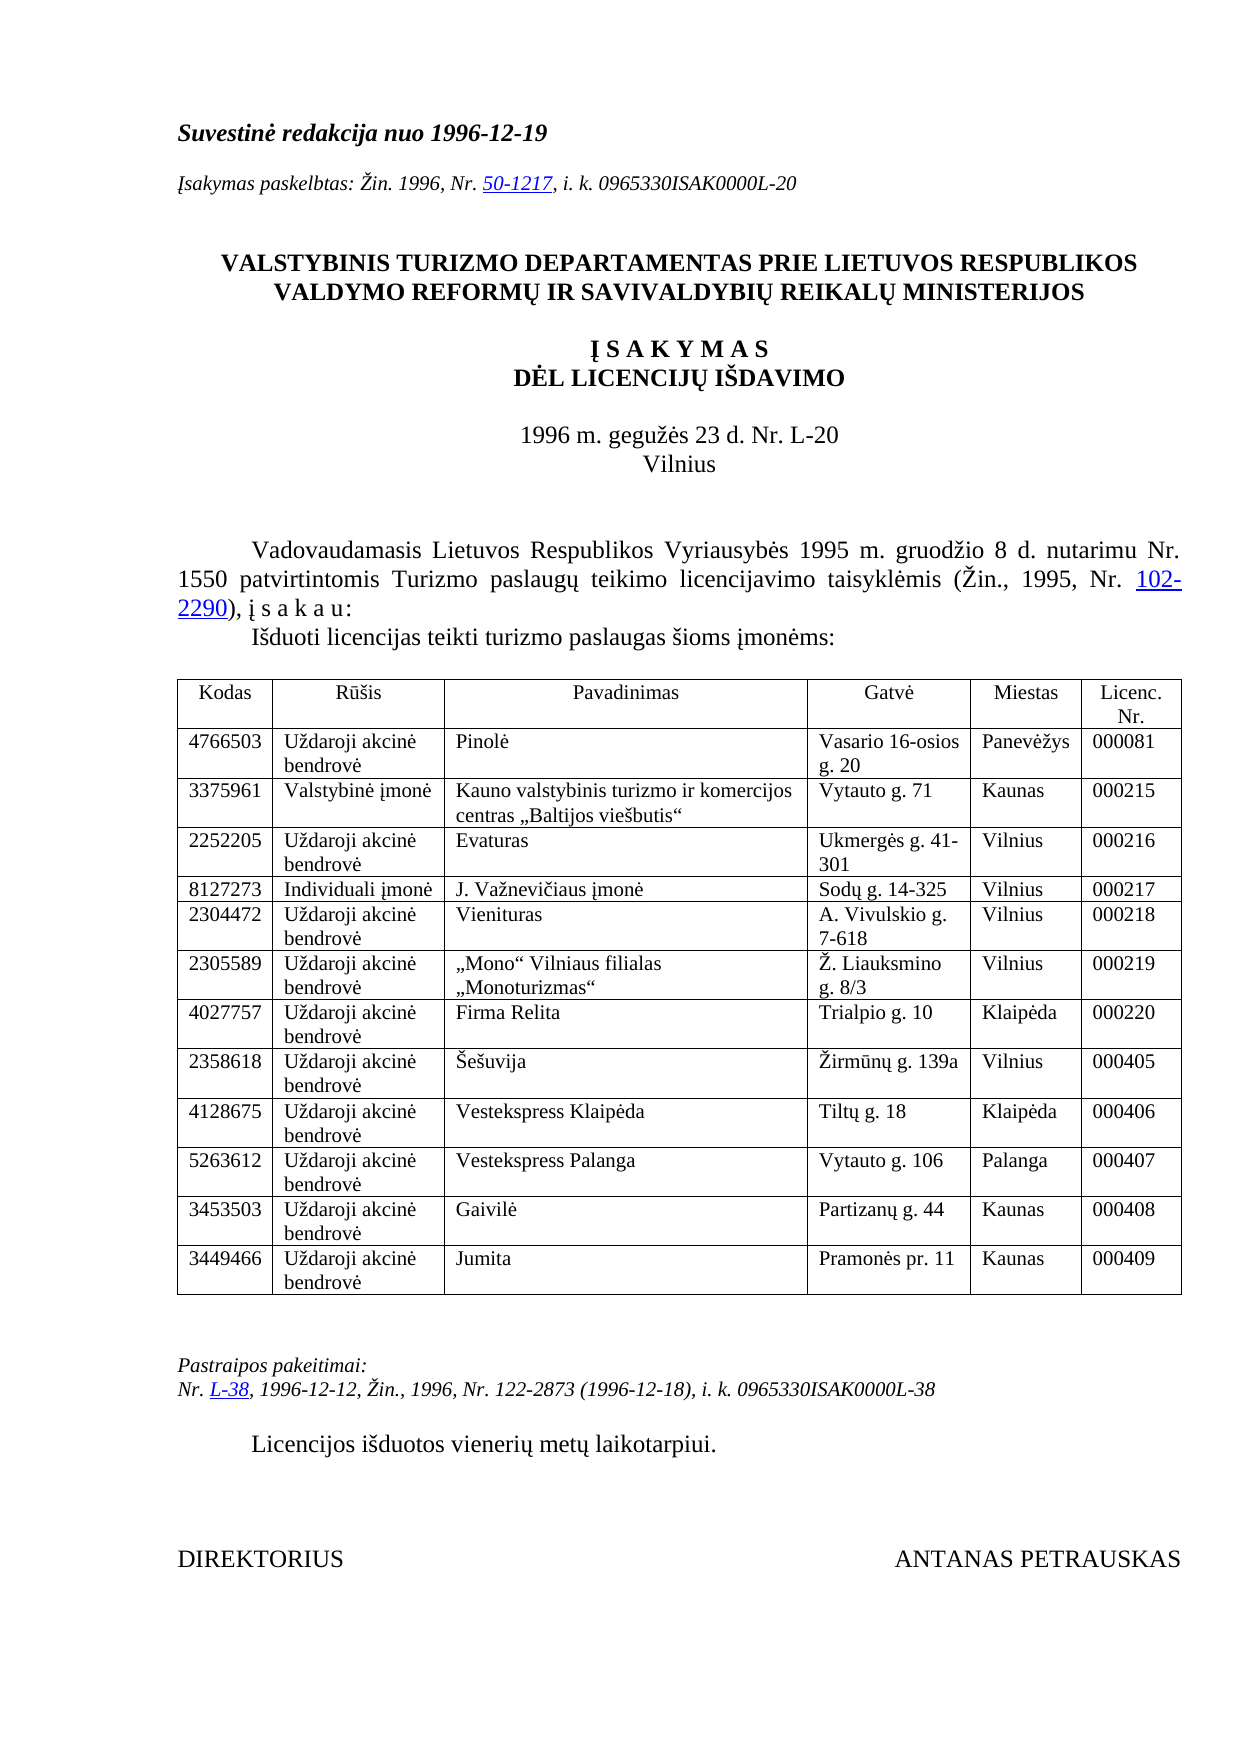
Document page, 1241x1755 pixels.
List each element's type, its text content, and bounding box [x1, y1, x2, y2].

text Vilnius [177, 449, 1181, 478]
table_cell „Mono“ Vilniaus filialas „Monoturizmas“ [445, 951, 807, 999]
table_cell 000406 [1082, 1099, 1181, 1147]
table_cell Tiltų g. 18 [808, 1099, 970, 1147]
table_cell Vilnius [971, 902, 1081, 950]
text Pastraipos pakeitimai: [177, 1353, 1181, 1377]
table_cell Vytauto g. 71 [808, 779, 970, 827]
table_cell Uždaroji akcinė bendrovė [273, 951, 444, 999]
table_cell Vasario 16-osios g. 20 [808, 729, 970, 777]
table_cell Uždaroji akcinė bendrovė [273, 828, 444, 876]
text Vadovaudamasis Lietuvos Respublikos Vyriausybės 1995 m. gruodžio 8 d. nutarimu Nr. 1550 patvirtintomis Turizmo paslaugų teikimo licencijavimo taisyklėmis (Žin., 1995, Nr. 102-2290), įsakau: [177, 535, 1181, 622]
table_cell 2305589 [178, 951, 272, 999]
text Įsakymas paskelbtas: Žin. 1996, Nr. 50-1217, i. k. 0965330ISAK0000L-20 [177, 171, 1181, 195]
table_cell 000220 [1082, 1000, 1181, 1048]
table_cell Firma Relita [445, 1000, 807, 1048]
table_cell 000407 [1082, 1148, 1181, 1196]
table_cell Vienituras [445, 902, 807, 950]
table_cell 000405 [1082, 1049, 1181, 1097]
table_header Gatvė [808, 680, 970, 728]
table_cell Kaunas [971, 779, 1081, 827]
table_cell Klaipėda [971, 1099, 1081, 1147]
table_cell 000216 [1082, 828, 1181, 876]
table_cell Vilnius [971, 877, 1081, 901]
table_cell 000408 [1082, 1197, 1181, 1245]
text Nr. L-38, 1996-12-12, Žin., 1996, Nr. 122-2873 (1996-12-18), i. k. 0965330ISAK0000L-38 [177, 1377, 1181, 1401]
text Suvestinė redakcija nuo 1996-12-19 [177, 118, 1181, 147]
table_header Kodas [178, 680, 272, 728]
table_cell Vestekspress Palanga [445, 1148, 807, 1196]
table_cell 000081 [1082, 729, 1181, 777]
table_cell 2252205 [178, 828, 272, 876]
table_cell Kaunas [971, 1197, 1081, 1245]
table_cell 000217 [1082, 877, 1181, 901]
table_cell Uždaroji akcinė bendrovė [273, 1049, 444, 1097]
table_cell Kauno valstybinis turizmo ir komercijos centras „Baltijos viešbutis“ [445, 779, 807, 827]
table_cell Šešuvija [445, 1049, 807, 1097]
table_cell Evaturas [445, 828, 807, 876]
table_cell Jumita [445, 1246, 807, 1294]
table_cell Ž. Liauksmino g. 8/3 [808, 951, 970, 999]
text Licencijos išduotos vienerių metų laikotarpiui. [177, 1429, 1181, 1458]
text 1996 m. gegužės 23 d. Nr. L-20 [177, 420, 1181, 449]
table_header Rūšis [273, 680, 444, 728]
table_cell Uždaroji akcinė bendrovė [273, 729, 444, 777]
table_header Miestas [971, 680, 1081, 728]
table_cell 2304472 [178, 902, 272, 950]
table_cell Ukmergės g. 41-301 [808, 828, 970, 876]
table_cell 8127273 [178, 877, 272, 901]
table_cell Uždaroji akcinė bendrovė [273, 902, 444, 950]
table_cell A. Vivulskio g. 7-618 [808, 902, 970, 950]
table_cell Individuali įmonė [273, 877, 444, 901]
table_cell Valstybinė įmonė [273, 779, 444, 827]
table_cell Žirmūnų g. 139a [808, 1049, 970, 1097]
table_cell Partizanų g. 44 [808, 1197, 970, 1245]
table_cell 2358618 [178, 1049, 272, 1097]
table_cell 4766503 [178, 729, 272, 777]
table_header Pavadinimas [445, 680, 807, 728]
table_cell Vytauto g. 106 [808, 1148, 970, 1196]
table_cell Gaivilė [445, 1197, 807, 1245]
table_cell Trialpio g. 10 [808, 1000, 970, 1048]
table_cell Kaunas [971, 1246, 1081, 1294]
table_cell 000215 [1082, 779, 1181, 827]
table_cell 000219 [1082, 951, 1181, 999]
table_cell Uždaroji akcinė bendrovė [273, 1197, 444, 1245]
text Į S A K Y M A S [177, 334, 1181, 363]
text VALSTYBINIS TURIZMO DEPARTAMENTAS PRIE LIETUVOS RESPUBLIKOS VALDYMO REFORMŲ IR SAVIVALDYBIŲ REIKALŲ MINISTERIJOS [177, 248, 1181, 305]
table_cell Uždaroji akcinė bendrovė [273, 1099, 444, 1147]
table_cell 5263612 [178, 1148, 272, 1196]
table_header Licenc. Nr. [1082, 680, 1181, 728]
table_cell Vilnius [971, 1049, 1081, 1097]
table_cell Uždaroji akcinė bendrovė [273, 1000, 444, 1048]
table_cell 3449466 [178, 1246, 272, 1294]
table_cell J. Važnevičiaus įmonė [445, 877, 807, 901]
table_cell Vilnius [971, 828, 1081, 876]
text Išduoti licencijas teikti turizmo paslaugas šioms įmonėms: [177, 622, 1181, 650]
table_cell 3453503 [178, 1197, 272, 1245]
table_cell Palanga [971, 1148, 1081, 1196]
table_cell 4128675 [178, 1099, 272, 1147]
table_cell Uždaroji akcinė bendrovė [273, 1246, 444, 1294]
table_cell Sodų g. 14-325 [808, 877, 970, 901]
table_cell Pramonės pr. 11 [808, 1246, 970, 1294]
table_cell 3375961 [178, 779, 272, 827]
table_cell 4027757 [178, 1000, 272, 1048]
text DĖL LICENCIJŲ IŠDAVIMO [177, 363, 1181, 392]
table_cell 000218 [1082, 902, 1181, 950]
table_cell Vestekspress Klaipėda [445, 1099, 807, 1147]
table_cell 000409 [1082, 1246, 1181, 1294]
table_cell Vilnius [971, 951, 1081, 999]
table_cell Klaipėda [971, 1000, 1081, 1048]
table_cell Uždaroji akcinė bendrovė [273, 1148, 444, 1196]
table_cell Panevėžys [971, 729, 1081, 777]
table_cell Pinolė [445, 729, 807, 777]
text DIREKTORIUS ANTANAS PETRAUSKAS [177, 1544, 1181, 1573]
